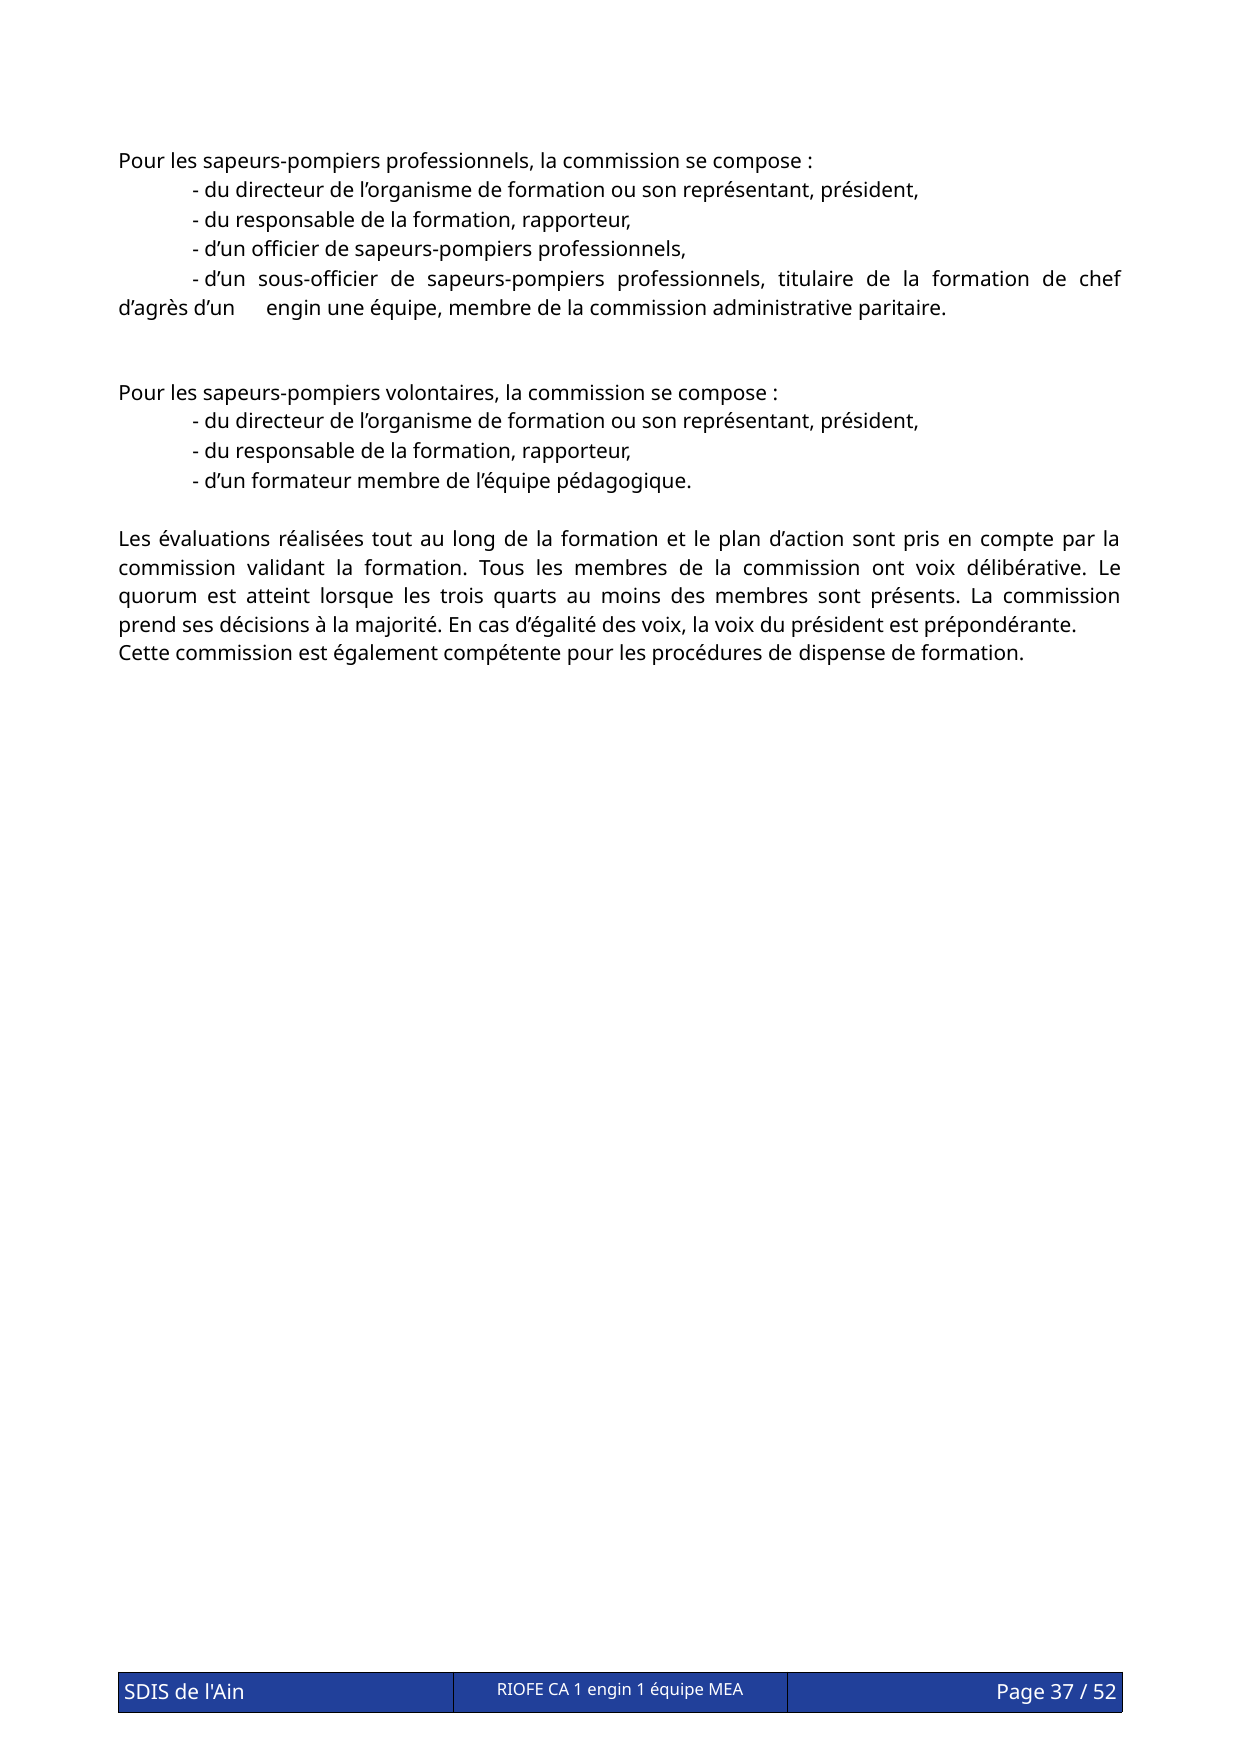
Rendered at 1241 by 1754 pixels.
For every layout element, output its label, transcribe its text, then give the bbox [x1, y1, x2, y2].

text - du directeur de l’organisme de formation ou son représentant, président, [118, 175, 1122, 203]
text - du directeur de l’organisme de formation ou son représentant, président, [118, 407, 1122, 435]
text - d’un sous-officier de sapeurs-pompiers professionnels, titulaire de la formation de chef d’agrès d’un engin une équipe, membre de la commission administrative paritaire. [118, 264, 1122, 321]
text - d’un formateur membre de l’équipe pédagogique. [118, 466, 1122, 494]
text - d’un officier de sapeurs-pompiers professionnels, [118, 234, 1122, 263]
text - du responsable de la formation, rapporteur, [118, 205, 1122, 233]
text Pour les sapeurs-pompiers volontaires, la commission se compose : [118, 378, 1122, 407]
text - du responsable de la formation, rapporteur, [118, 436, 1122, 465]
text Les évaluations réalisées tout au long de la formation et le plan d’action sont pris en compte par la commission validant la formation. Tous les membres de la commission ont voix délibérative. Le quorum est atteint lorsque les trois quarts au moins des membres sont présents. La commission prend ses décisions à la majorité. En cas d’égalité des voix, la voix du président est prépondérante. [118, 524, 1122, 638]
text Cette commission est également compétente pour les procédures de dispense de formation. [118, 638, 1122, 667]
text Pour les sapeurs-pompiers professionnels, la commission se compose : [118, 147, 1122, 175]
